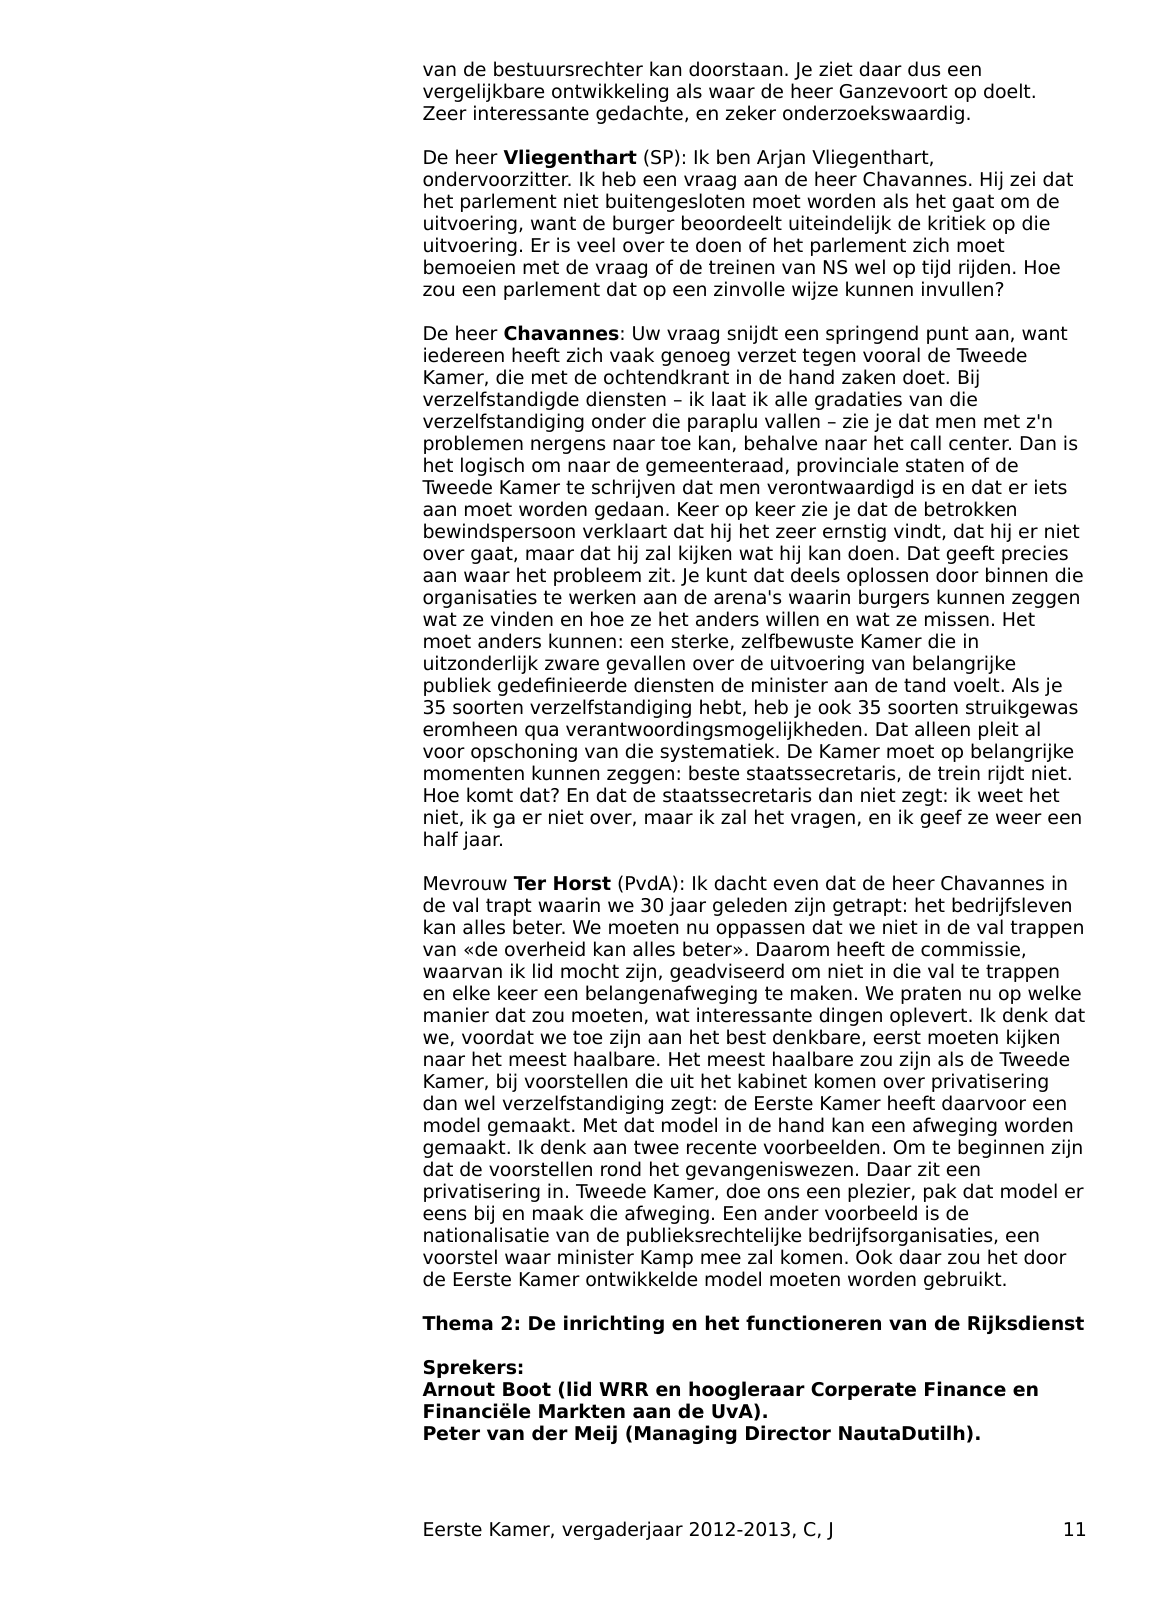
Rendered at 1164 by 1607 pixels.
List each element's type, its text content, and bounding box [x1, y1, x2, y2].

text Mevrouw Ter Horst (PvdA): Ik dacht even dat de heer Chavannes in de val trapt waarin we 30 jaar geleden zijn getrapt: het bedrijfsleven kan alles beter. We moeten nu oppassen dat we niet in de val trappen van «de overheid kan alles beter». Daarom heeft de commissie, waarvan ik lid mocht zijn, geadviseerd om niet in die val te trappen en elke keer een belangenafweging te maken. We praten nu op welke manier dat zou moeten, wat interessante dingen oplevert. Ik denk dat we, voordat we toe zijn aan het best denkbare, eerst moeten kijken naar het meest haalbare. Het meest haalbare zou zijn als de Tweede Kamer, bij voorstellen die uit het kabinet komen over privatisering dan wel verzelfstandiging zegt: de Eerste Kamer heeft daarvoor een model gemaakt. Met dat model in de hand kan een afweging worden gemaakt. Ik denk aan twee recente voorbeelden. Om te beginnen zijn dat de voorstellen rond het gevangeniswezen. Daar zit een privatisering in. Tweede Kamer, doe ons een plezier, pak dat model er eens bij en maak die afweging. Een ander voorbeeld is de nationalisatie van de publieksrechtelijke bedrijfsorganisaties, een voorstel waar minister Kamp mee zal komen. Ook daar zou het door de Eerste Kamer ontwikkelde model moeten worden gebruikt. [422, 873, 1087, 1291]
text van de bestuursrechter kan doorstaan. Je ziet daar dus een vergelijkbare ontwikkeling als waar de heer Ganzevoort op doelt. Zeer interessante gedachte, en zeker onderzoekswaardig. [422, 59, 1087, 125]
text De heer Vliegenthart (SP): Ik ben Arjan Vliegenthart, ondervoorzitter. Ik heb een vraag aan de heer Chavannes. Hij zei dat het parlement niet buitengesloten moet worden als het gaat om de uitvoering, want de burger beoordeelt uiteindelijk de kritiek op die uitvoering. Er is veel over te doen of het parlement zich moet bemoeien met de vraag of de treinen van NS wel op tijd rijden. Hoe zou een parlement dat op een zinvolle wijze kunnen invullen? [422, 147, 1087, 301]
subtitle Thema 2: De inrichting en het functioneren van de Rijksdienst [422, 1313, 1087, 1335]
text Peter van der Meij (Managing Director NautaDutilh). [422, 1423, 1087, 1445]
text De heer Chavannes: Uw vraag snijdt een springend punt aan, want iedereen heeft zich vaak genoeg verzet tegen vooral de Tweede Kamer, die met de ochtendkrant in de hand zaken doet. Bij verzelfstandigde diensten – ik laat ik alle gradaties van die verzelfstandiging onder die paraplu vallen – zie je dat men met z'n problemen nergens naar toe kan, behalve naar het call center. Dan is het logisch om naar de gemeenteraad, provinciale staten of de Tweede Kamer te schrijven dat men verontwaardigd is en dat er iets aan moet worden gedaan. Keer op keer zie je dat de betrokken bewindspersoon verklaart dat hij het zeer ernstig vindt, dat hij er niet over gaat, maar dat hij zal kijken wat hij kan doen. Dat geeft precies aan waar het probleem zit. Je kunt dat deels oplossen door binnen die organisaties te werken aan de arena's waarin burgers kunnen zeggen wat ze vinden en hoe ze het anders willen en wat ze missen. Het moet anders kunnen: een sterke, zelfbewuste Kamer die in uitzonderlijk zware gevallen over de uitvoering van belangrijke publiek gedefinieerde diensten de minister aan de tand voelt. Als je 35 soorten verzelfstandiging hebt, heb je ook 35 soorten struikgewas eromheen qua verantwoordingsmogelijkheden. Dat alleen pleit al voor opschoning van die systematiek. De Kamer moet op belangrijke momenten kunnen zeggen: beste staatssecretaris, de trein rijdt niet. Hoe komt dat? En dat de staatssecretaris dan niet zegt: ik weet het niet, ik ga er niet over, maar ik zal het vragen, en ik geef ze weer een half jaar. [422, 323, 1087, 851]
text Arnout Boot (lid WRR en hoogleraar Corperate Finance en Financiële Markten aan de UvA). [422, 1379, 1087, 1423]
text Sprekers: [422, 1357, 1087, 1379]
